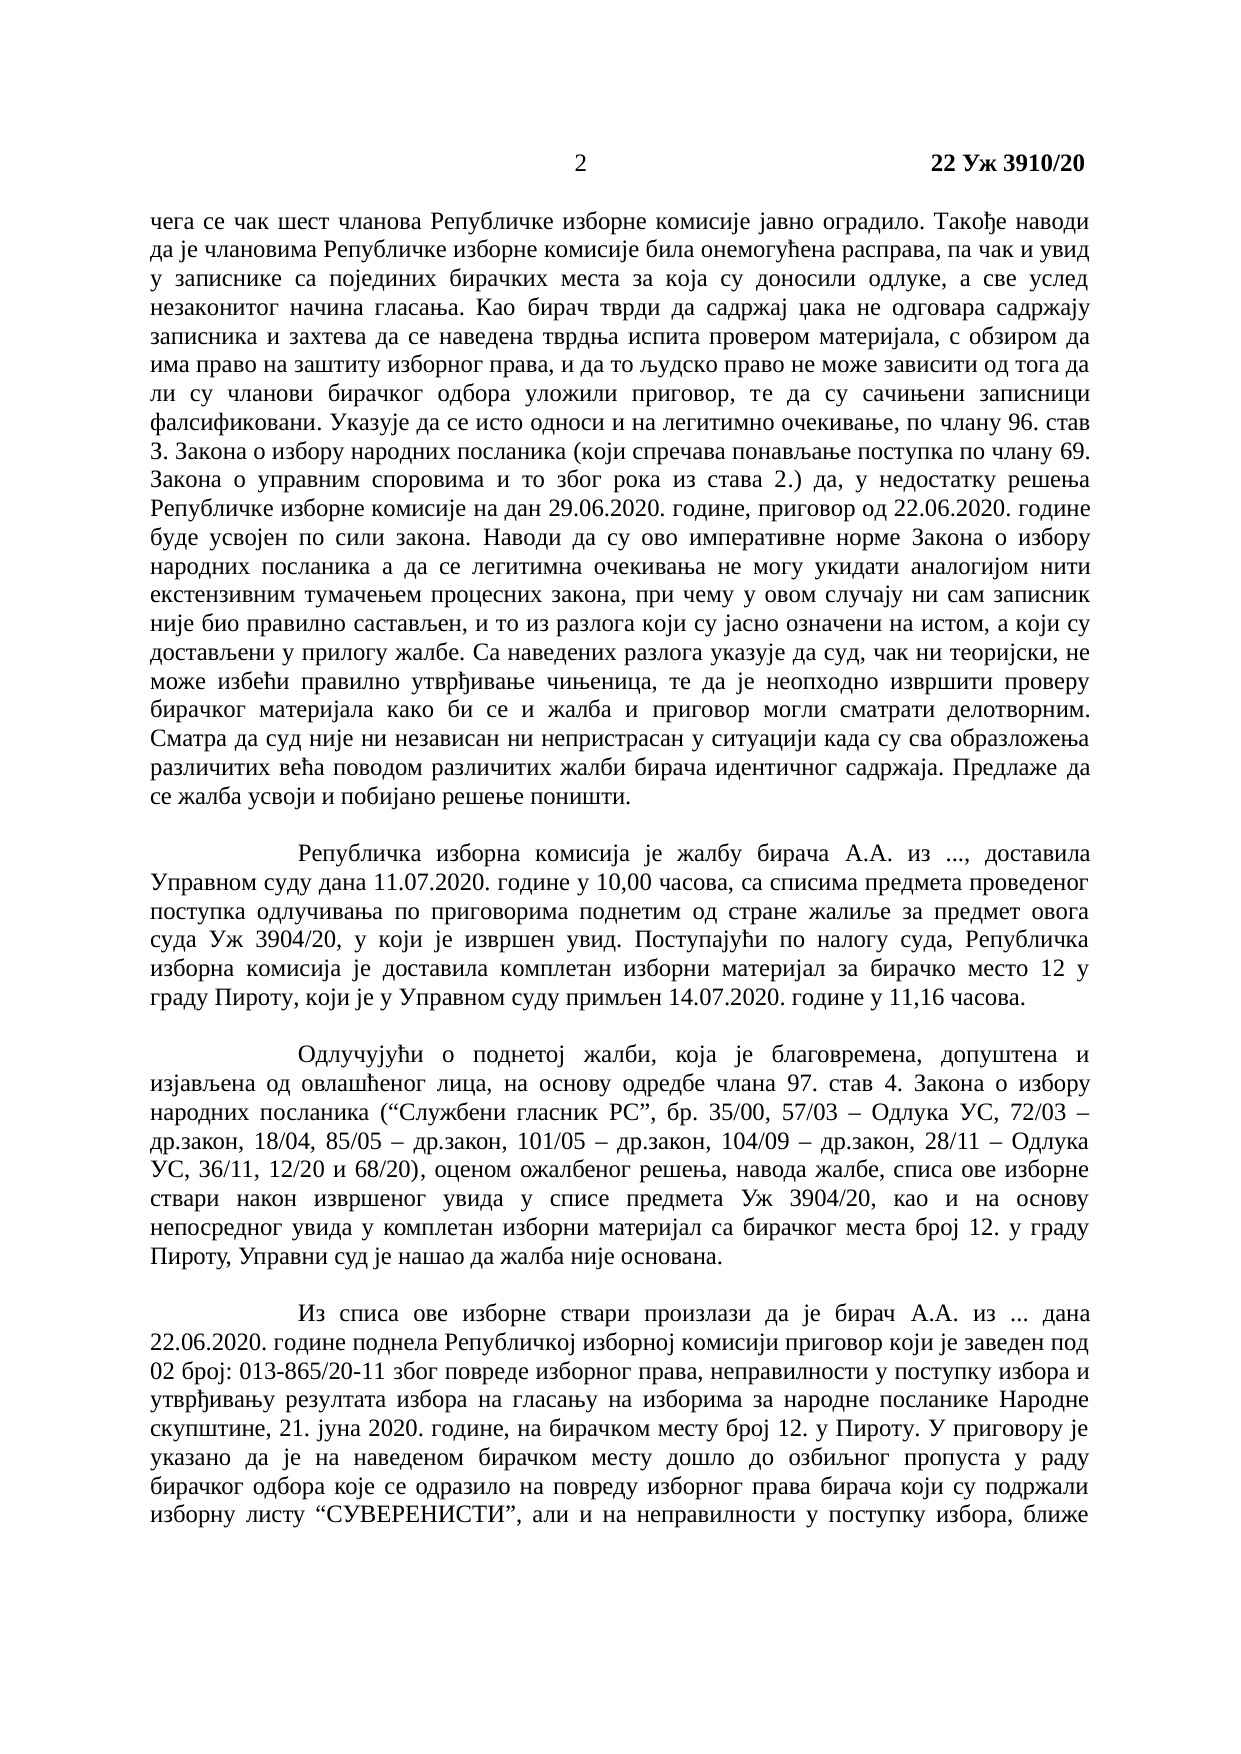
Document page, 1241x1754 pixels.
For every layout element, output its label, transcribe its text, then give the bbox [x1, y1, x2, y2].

text Републичка изборна комисија је жалбу бирача А.А. из ..., доставила Управном суду дана 11.07.2020. године у 10,00 часова, са списима предмета проведеног поступка одлучивања по приговорима поднетим од стране жалиље за предмет овога суда Уж 3904/20, у који је извршен увид. Поступајући по налогу суда, Републичка изборна комисија је доставила комплетан изборни материјал за бирачко место 12 у граду Пироту, који је у Управном суду примљен 14.07.2020. године у 11,16 часова. [150, 838, 1091, 1011]
text Одлучујући о поднетој жалби, која је благовремена, допуштена и изјављена од овлашћеног лица, на основу одредбе члана 97. став 4. Закона о избору народних посланика (“Службени гласник РС”, бр. 35/00, 57/03 – Одлука УС, 72/03 – др.закон, 18/04, 85/05 – др.закон, 101/05 – др.закон, 104/09 – др.закон, 28/11 – Одлука УС, 36/11, 12/20 и 68/20), оценом ожалбеног решења, навода жалбе, списа ове изборне ствари након извршеног увида у списе предмета Уж 3904/20, као и на основу непосредног увида у комплетан изборни материјал са бирачког места број 12. у граду Пироту, Управни суд је нашао да жалба није основана. [150, 1039, 1091, 1269]
text чега се чак шест чланова Републичке изборне комисије јавно оградило. Такође наводи да је члановима Републичке изборне комисије била онемогућена расправа, па чак и увид у записнике са појединих бирачких места за која су доносили одлуке, а све услед незаконитог начина гласања. Као бирач тврди да садржај џака не одговара садржају записника и захтева да се наведена тврдња испита провером материјала, с обзиром да има право на заштиту изборног права, и да то људско право не може зависити од тога да ли су чланови бирачког одбора уложили приговор, те да су сачињени записници фалсификовани. Указује да се исто односи и на легитимно очекивање, по члану 96. став З. Закона о избору народних посланика (који спречава понављање поступка по члану 69. Закона о управним споровима и то због рока из става 2.) да, у недостатку решења Републичке изборне комисије на дан 29.06.2020. године, приговор од 22.06.2020. године буде усвојен по сили закона. Наводи да су ово императивне норме Закона о избору народних посланика а да се легитимна очекивања не могу укидати аналогијом нити екстензивним тумачењем процесних закона, при чему у овом случају ни сам записник није био правилно састављен, и то из разлога који су јасно означени на истом, а који су достављени у прилогу жалбе. Са наведених разлога указује да суд, чак ни теоријски, не може избећи правилно утврђивање чињеница, те да је неопходно извршити проверу бирачког материјала како би се и жалба и приговор могли сматрати делотворним. Сматра да суд није ни независан ни непристрасан у ситуацији када су сва образложења различитих већа поводом различитих жалби бирача идентичног садржаја. Предлаже да се жалба усвоји и побијано решење поништи. [150, 206, 1091, 809]
text Из списа ове изборне ствари произлази да је бирач А.А. из ... дана 22.06.2020. године поднела Републичкој изборној комисији приговор који је заведен под 02 број: 013-865/20-11 због повреде изборног права, неправилности у поступку избора и утврђивању резултата избора на гласању на изборима за народне посланике Народне скупштине, 21. јуна 2020. године, на бирачком месту број 12. у Пироту. У приговору је указано да је на наведеном бирачком месту дошло до озбиљног пропуста у раду бирачког одбора које се одразило на повреду изборног права бирача који су подржали изборну листу “СУВЕРЕНИСТИ”, али и на неправилности у поступку избора, ближе [150, 1298, 1091, 1528]
